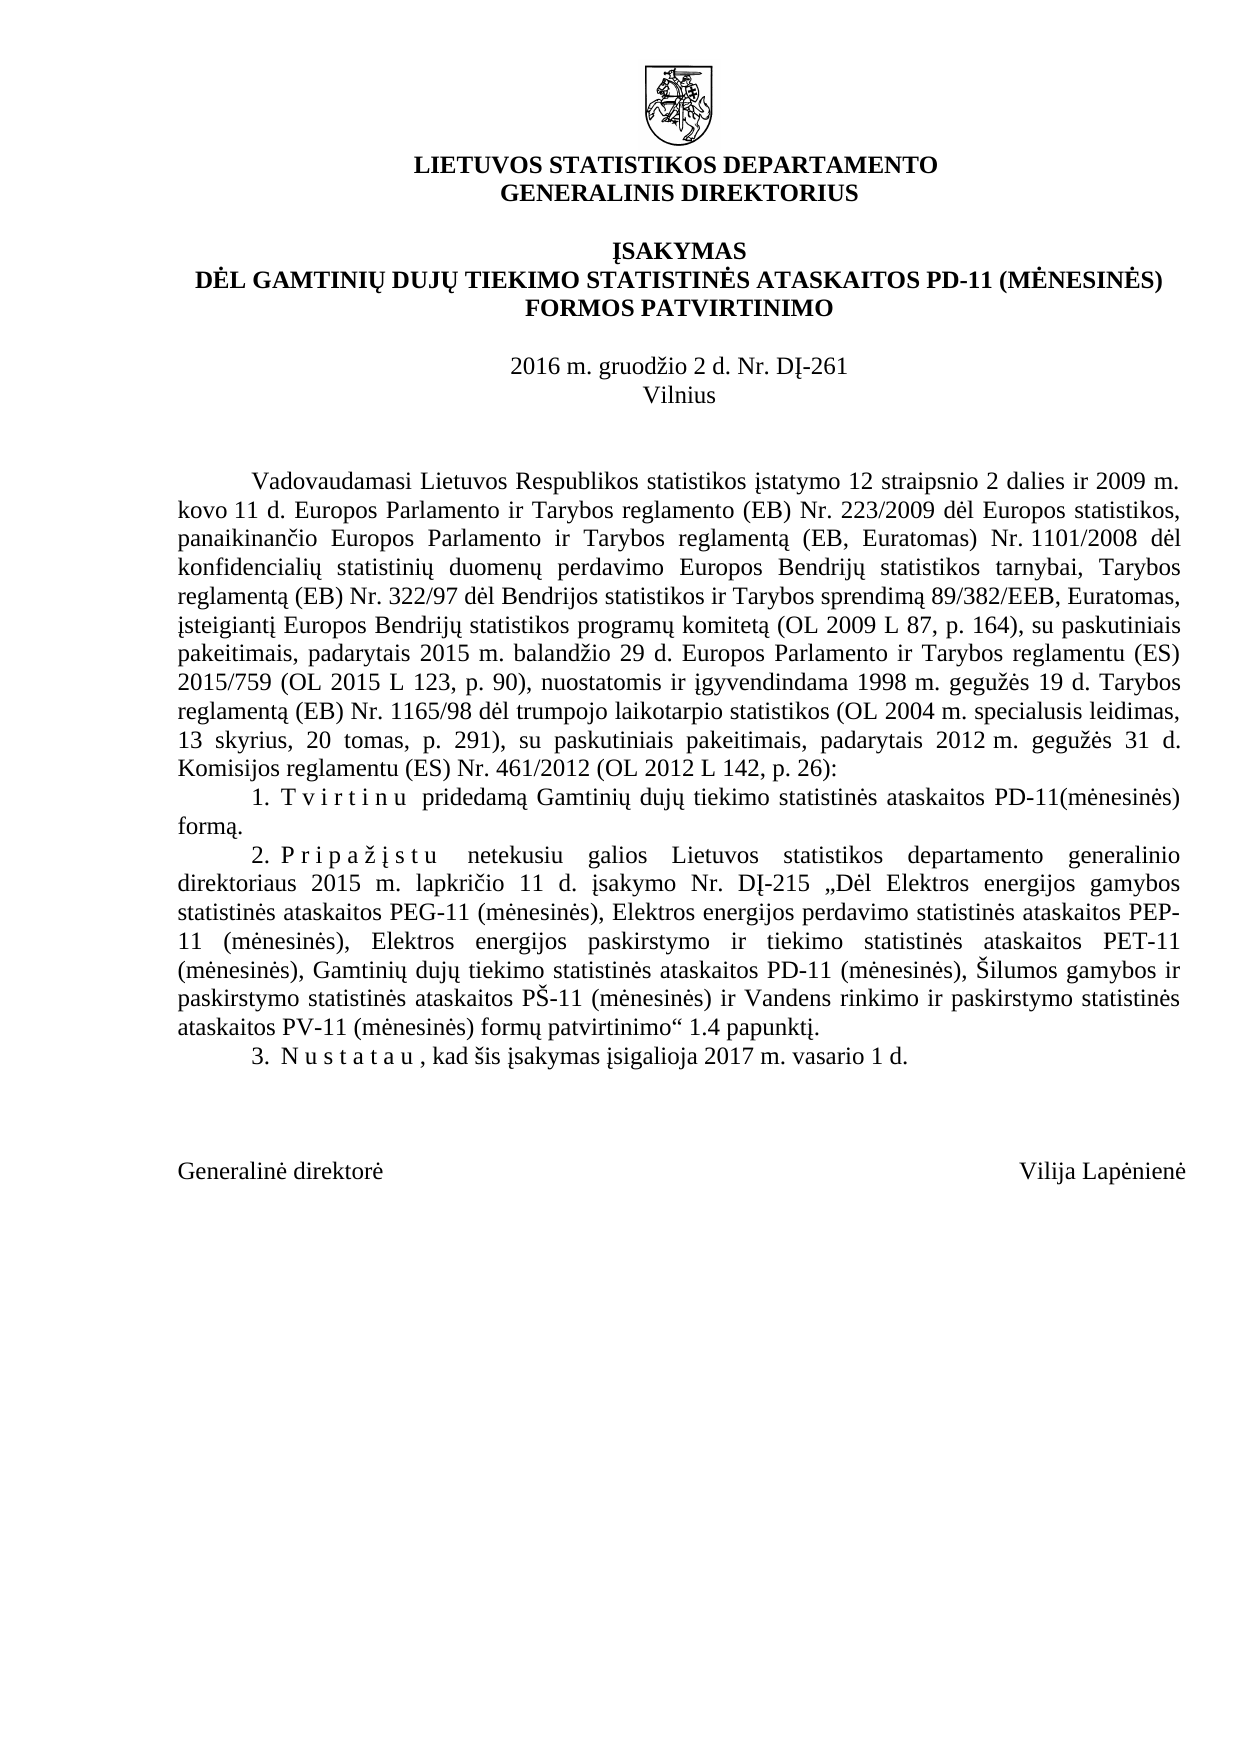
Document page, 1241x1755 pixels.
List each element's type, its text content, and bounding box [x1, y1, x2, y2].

text 2. Pripažįstu netekusiu galios Lietuvos statistikos departamento generalinio direktoriaus 2015 m. lapkričio 11 d. įsakymo Nr. DĮ-215 „Dėl Elektros energijos gamybos statistinės ataskaitos PEG-11 (mėnesinės), Elektros energijos perdavimo statistinės ataskaitos PEP-11 (mėnesinės), Elektros energijos paskirstymo ir tiekimo statistinės ataskaitos PET-11 (mėnesinės), Gamtinių dujų tiekimo statistinės ataskaitos PD-11 (mėnesinės), Šilumos gamybos ir paskirstymo statistinės ataskaitos PŠ-11 (mėnesinės) ir Vandens rinkimo ir paskirstymo statistinės ataskaitos PV-11 (mėnesinės) formų patvirtinimo“ 1.4 papunktį. [177, 840, 1181, 1041]
text 3. Nustatau, kad šis įsakymas įsigalioja 2017 m. vasario 1 d. [177, 1041, 1181, 1070]
text 1. Tvirtinu pridedamą Gamtinių dujų tiekimo statistinės ataskaitos PD-11(mėnesinės) formą. [177, 782, 1181, 840]
text LIETUVOS STATISTIKOS DEPARTAMENTO [177, 150, 1181, 178]
text Generalinė direktorė Vilija Lapėnienė [177, 1156, 1211, 1185]
text ĮSAKYMAS [177, 236, 1181, 265]
text DĖL GAMTINIŲ DUJŲ TIEKIMO STATISTINĖS ATASKAITOS PD-11 (MĖNESINĖS) FORMOS PATVIRTINIMO [177, 265, 1181, 322]
text Vilnius [177, 380, 1181, 408]
text 2016 m. gruodžio 2 d. Nr. DĮ-261 [177, 351, 1181, 380]
text GENERALINIS DIREKTORIUS [177, 178, 1181, 207]
text Vadovaudamasi Lietuvos Respublikos statistikos įstatymo 12 straipsnio 2 dalies ir 2009 m. kovo 11 d. Europos Parlamento ir Tarybos reglamento (EB) Nr. 223/2009 dėl Europos statistikos, panaikinančio Europos Parlamento ir Tarybos reglamentą (EB, Euratomas) Nr. 1101/2008 dėl konfidencialių statistinių duomenų perdavimo Europos Bendrijų statistikos tarnybai, Tarybos reglamentą (EB) Nr. 322/97 dėl Bendrijos statistikos ir Tarybos sprendimą 89/382/EEB, Euratomas, įsteigiantį Europos Bendrijų statistikos programų komitetą (OL 2009 L 87, p. 164), su paskutiniais pakeitimais, padarytais 2015 m. balandžio 29 d. Europos Parlamento ir Tarybos reglamentu (ES) 2015/759 (OL 2015 L 123, p. 90), nuostatomis ir įgyvendindama 1998 m. gegužės 19 d. Tarybos reglamentą (EB) Nr. 1165/98 dėl trumpojo laikotarpio statistikos (OL 2004 m. specialusis leidimas, 13 skyrius, 20 tomas, p. 291), su paskutiniais pakeitimais, padarytais 2012 m. gegužės 31 d. Komisijos reglamentu (ES) Nr. 461/2012 (OL 2012 L 142, p. 26): [177, 466, 1181, 782]
